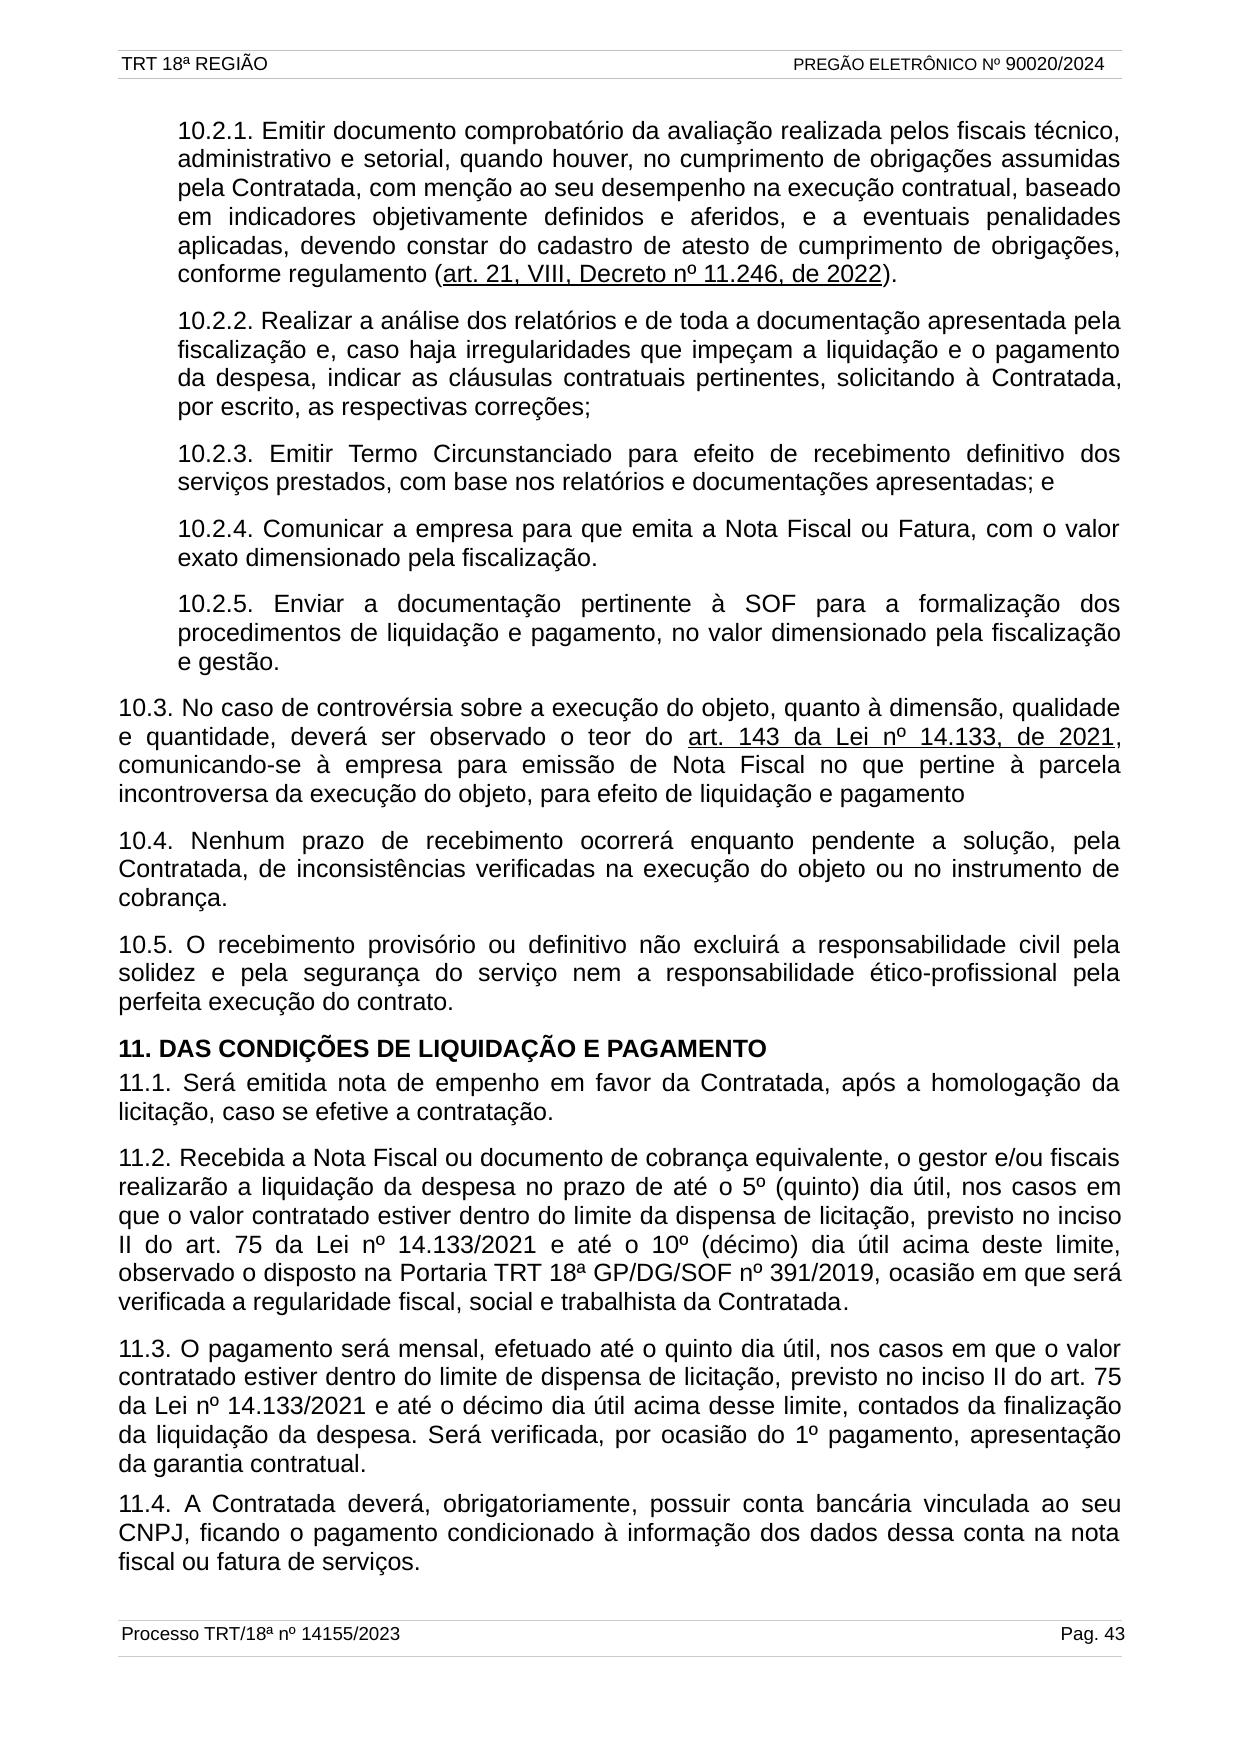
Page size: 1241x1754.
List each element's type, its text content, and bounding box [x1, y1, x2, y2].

text 10.2.4. Comunicar a empresa para que emita a Nota Fiscal ou Fatura, com o valor exato dimensionado pela fiscalização. [177, 514, 1122, 571]
text 11.4. A Contratada deverá, obrigatoriamente, possuir conta bancária vinculada ao seu CNPJ, ficando o pagamento condicionado à informação dos dados dessa conta na nota fiscal ou fatura de serviços. [118, 1489, 1122, 1576]
text 10.2.3. Emitir Termo Circunstanciado para efeito de recebimento definitivo dos serviços prestados, com base nos relatórios e documentações apresentadas; e [177, 438, 1122, 496]
text 11. DAS CONDIÇÕES DE LIQUIDAÇÃO E PAGAMENTO [118, 1033, 1122, 1062]
text 10.2.5. Enviar a documentação pertinente à SOF para a formalização dos procedimentos de liquidação e pagamento, no valor dimensionado pela fiscalização e gestão. [177, 589, 1122, 675]
text 10.3. No caso de controvérsia sobre a execução do objeto, quanto à dimensão, qualidade e quantidade, deverá ser observado o teor do art. 143 da Lei nº 14.133, de 2021, comunicando-se à empresa para emissão de Nota Fiscal no que pertine à parcela incontroversa da execução do objeto, para efeito de liquidação e pagamento [118, 693, 1122, 808]
text 10.2.1. Emitir documento comprobatório da avaliação realizada pelos fiscais técnico, administrativo e setorial, quando houver, no cumprimento de obrigações assumidas pela Contratada, com menção ao seu desempenho na execução contratual, baseado em indicadores objetivamente definidos e aferidos, e a eventuais penalidades aplicadas, devendo constar do cadastro de atesto de cumprimento de obrigações, conforme regulamento (art. 21, VIII, Decreto nº 11.246, de 2022). [177, 116, 1122, 288]
text 10.4. Nenhum prazo de recebimento ocorrerá enquanto pendente a solução, pela Contratada, de inconsistências verificadas na execução do objeto ou no instrumento de cobrança. [118, 826, 1122, 912]
text 10.2.2. Realizar a análise dos relatórios e de toda a documentação apresentada pela fiscalização e, caso haja irregularidades que impeçam a liquidação e o pagamento da despesa, indicar as cláusulas contratuais pertinentes, solicitando à Contratada, por escrito, as respectivas correções; [177, 306, 1122, 421]
text 11.3. O pagamento será mensal, efetuado até o quinto dia útil, nos casos em que o valor contratado estiver dentro do limite de dispensa de licitação, previsto no inciso II do art. 75 da Lei nº 14.133/2021 e até o décimo dia útil acima desse limite, contados da finalização da liquidação da despesa. Será verificada, por ocasião do 1º pagamento, apresentação da garantia contratual. [118, 1334, 1122, 1477]
text 11.2. Recebida a Nota Fiscal ou documento de cobrança equivalente, o gestor e/ou fiscais realizarão a liquidação da despesa no prazo de até o 5º (quinto) dia útil, nos casos em que o valor contratado estiver dentro do limite da dispensa de licitação, previsto no inciso II do art. 75 da Lei nº 14.133/2021 e até o 10º (décimo) dia útil acima deste limite, observado o disposto na Portaria TRT 18ª GP/DG/SOF nº 391/2019, ocasião em que será verificada a regularidade fiscal, social e trabalhista da Contratada. [118, 1143, 1122, 1316]
text 11.1. Será emitida nota de empenho em favor da Contratada, após a homologação da licitação, caso se efetive a contratação. [118, 1068, 1122, 1126]
text 10.5. O recebimento provisório ou definitivo não excluirá a responsabilidade civil pela solidez e pela segurança do serviço nem a responsabilidade ético-profissional pela perfeita execução do contrato. [118, 929, 1122, 1016]
